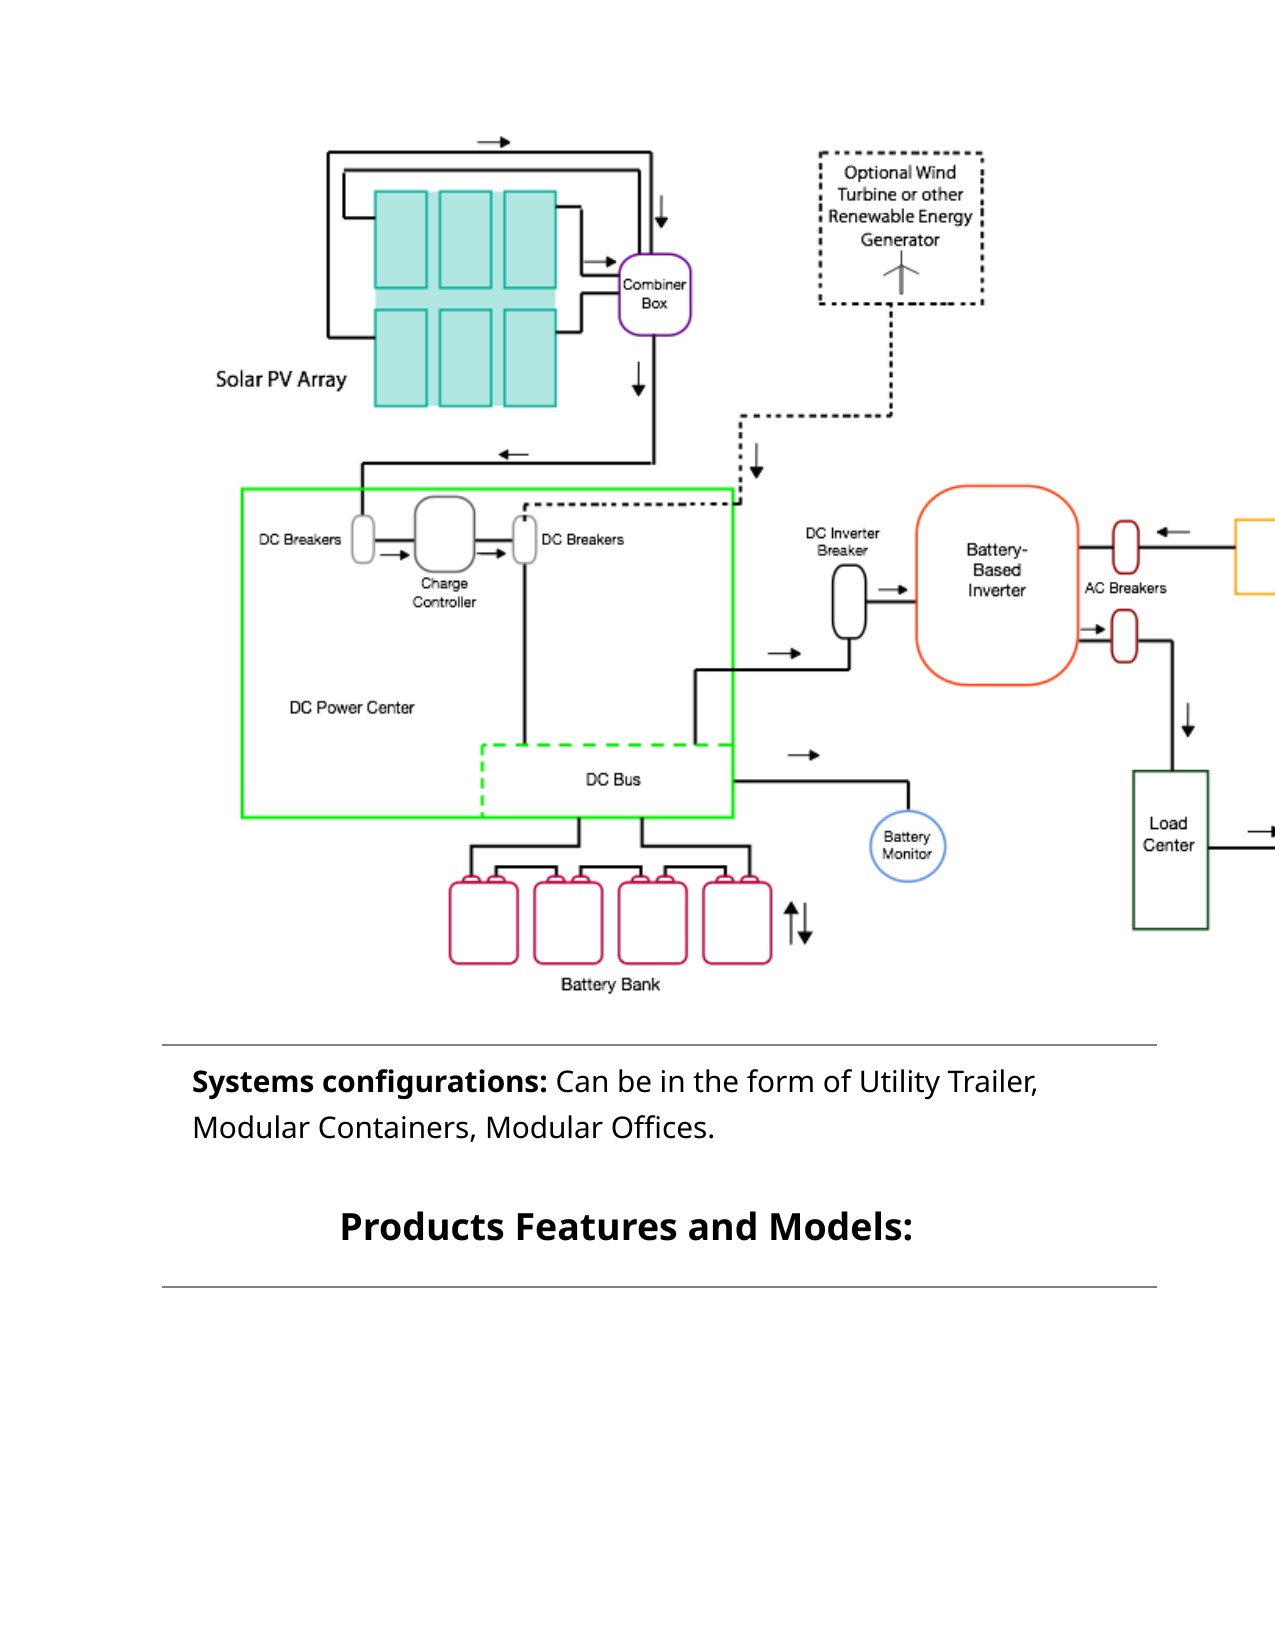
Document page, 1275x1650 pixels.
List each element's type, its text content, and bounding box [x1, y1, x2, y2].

subtitle Products Features and Models: [309, 1200, 1157, 1251]
list Systems configurations: Can be in the form of Utility Trailer, Modular Containers, Modular Offices. [162, 1061, 1157, 1147]
picture [191, 118, 1275, 1011]
